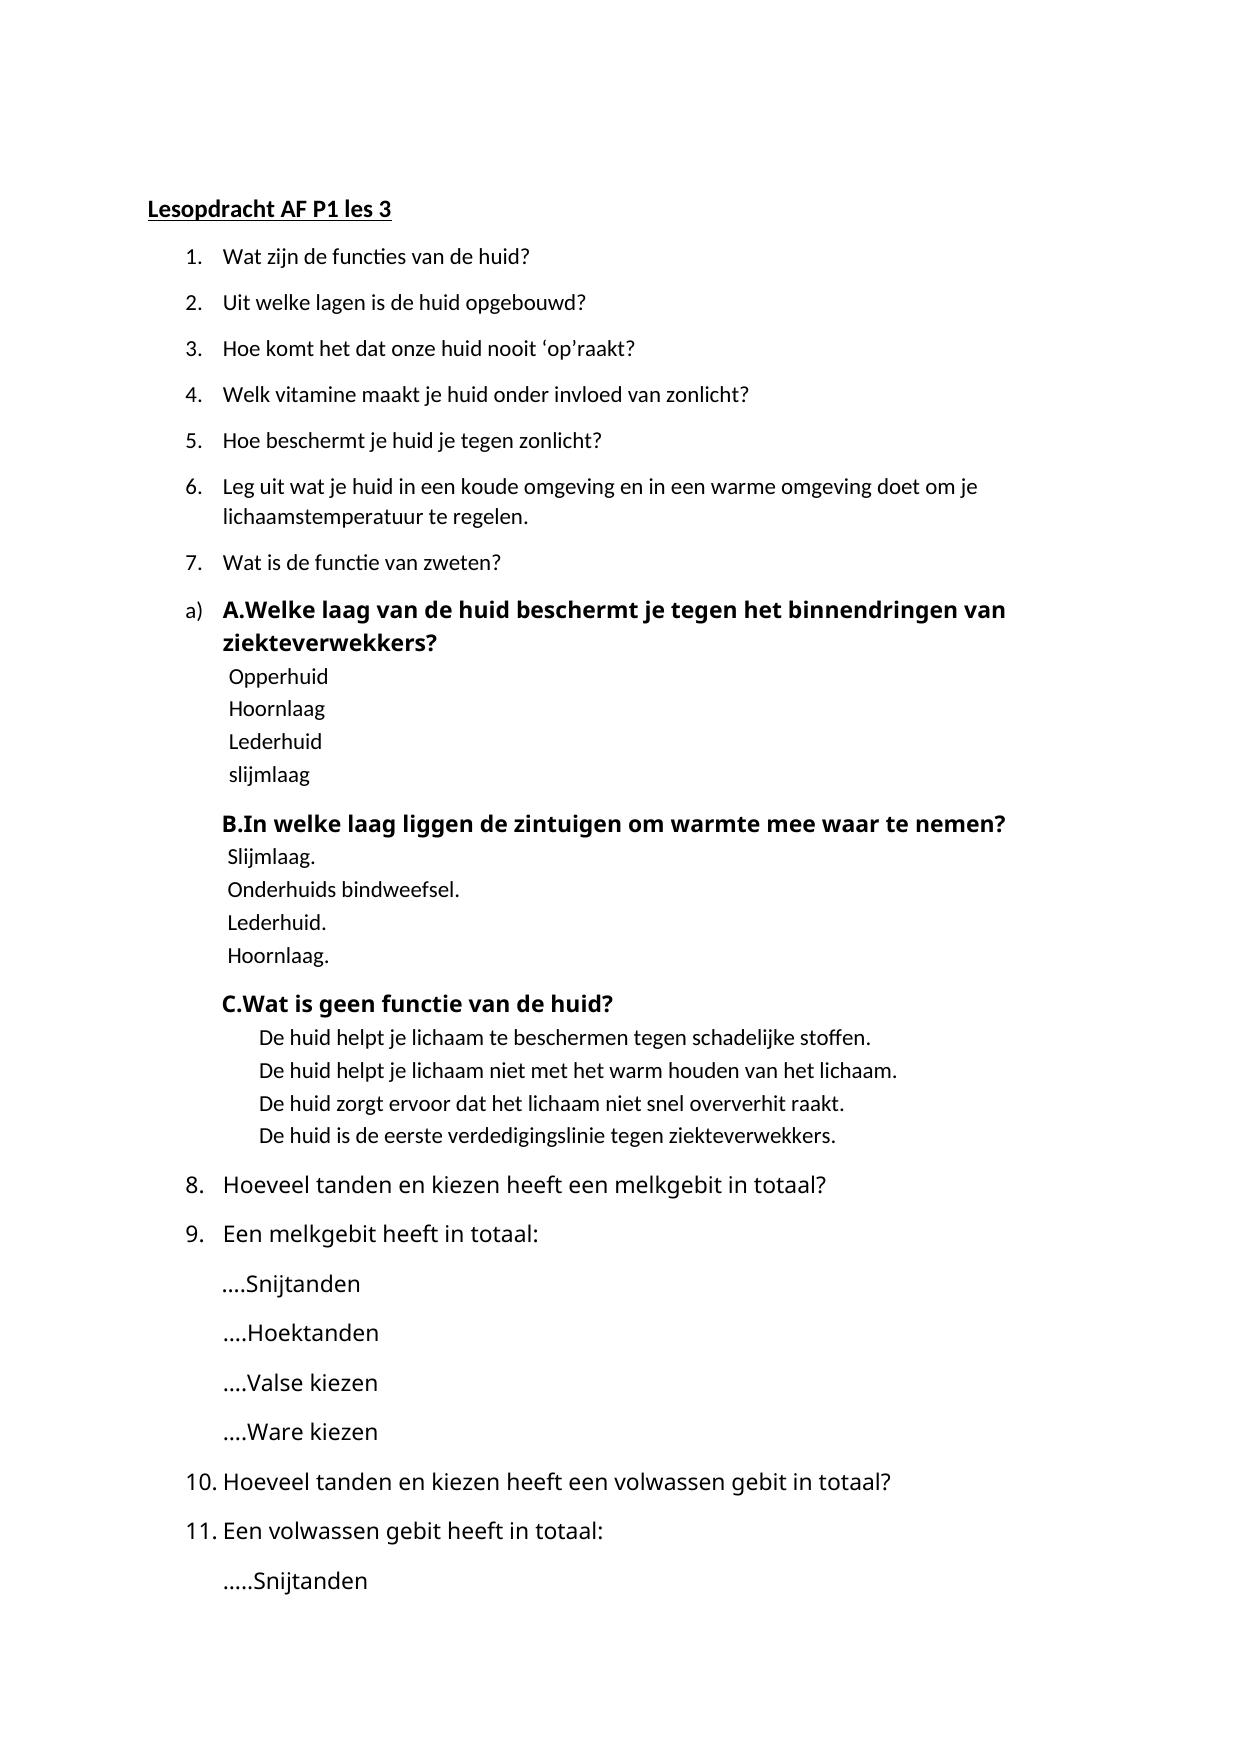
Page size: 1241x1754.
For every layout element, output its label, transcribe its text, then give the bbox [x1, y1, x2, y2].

text …..Snijtanden [223, 1565, 1093, 1596]
text ….Hoektanden [223, 1317, 1093, 1349]
list Wat is de functie van zweten? [185, 548, 1093, 576]
list Welk vitamine maakt je huid onder invloed van zonlicht? [185, 380, 1093, 408]
list Een melkgebit heeft in totaal: [185, 1218, 1093, 1250]
list Een volwassen gebit heeft in totaal: [185, 1515, 1093, 1547]
text C.Wat is geen functie van de huid? De huid helpt je lichaam te beschermen tegen schadelijke stoffen. De huid helpt je lichaam niet met het warm houden van het lichaam. De huid zorgt ervoor dat het lichaam niet snel oververhit raakt. De huid is de eerste verdedigingslinie tegen ziekteverwekkers. [185, 988, 1093, 1151]
text Lesopdracht AF P1 les 3 [148, 194, 1093, 224]
text ….Snijtanden [185, 1268, 1093, 1299]
list Uit welke lagen is de huid opgebouwd? [185, 288, 1093, 316]
list Hoe beschermt je huid je tegen zonlicht? [185, 426, 1093, 454]
text B.In welke laag liggen de zintuigen om warmte mee waar te nemen? Slijmlaag. Onderhuids bindweefsel. Lederhuid. Hoornlaag. [221, 807, 1093, 970]
list Leg uit wat je huid in een koude omgeving en in een warme omgeving doet om je lichaamstemperatuur te regelen. [185, 472, 1093, 530]
list Hoeveel tanden en kiezen heeft een melkgebit in totaal? [185, 1169, 1093, 1200]
text ….Ware kiezen [223, 1416, 1093, 1448]
list A.Welke laag van de huid beschermt je tegen het binnendringen van ziekteverwekkers? Opperhuid Hoornlaag Lederhuid slijmlaag [185, 594, 1093, 789]
list Hoe komt het dat onze huid nooit ‘op’raakt? [185, 334, 1093, 362]
list Wat zijn de functies van de huid? [185, 242, 1093, 270]
text ….Valse kiezen [223, 1367, 1093, 1398]
list Hoeveel tanden en kiezen heeft een volwassen gebit in totaal? [185, 1466, 1093, 1497]
